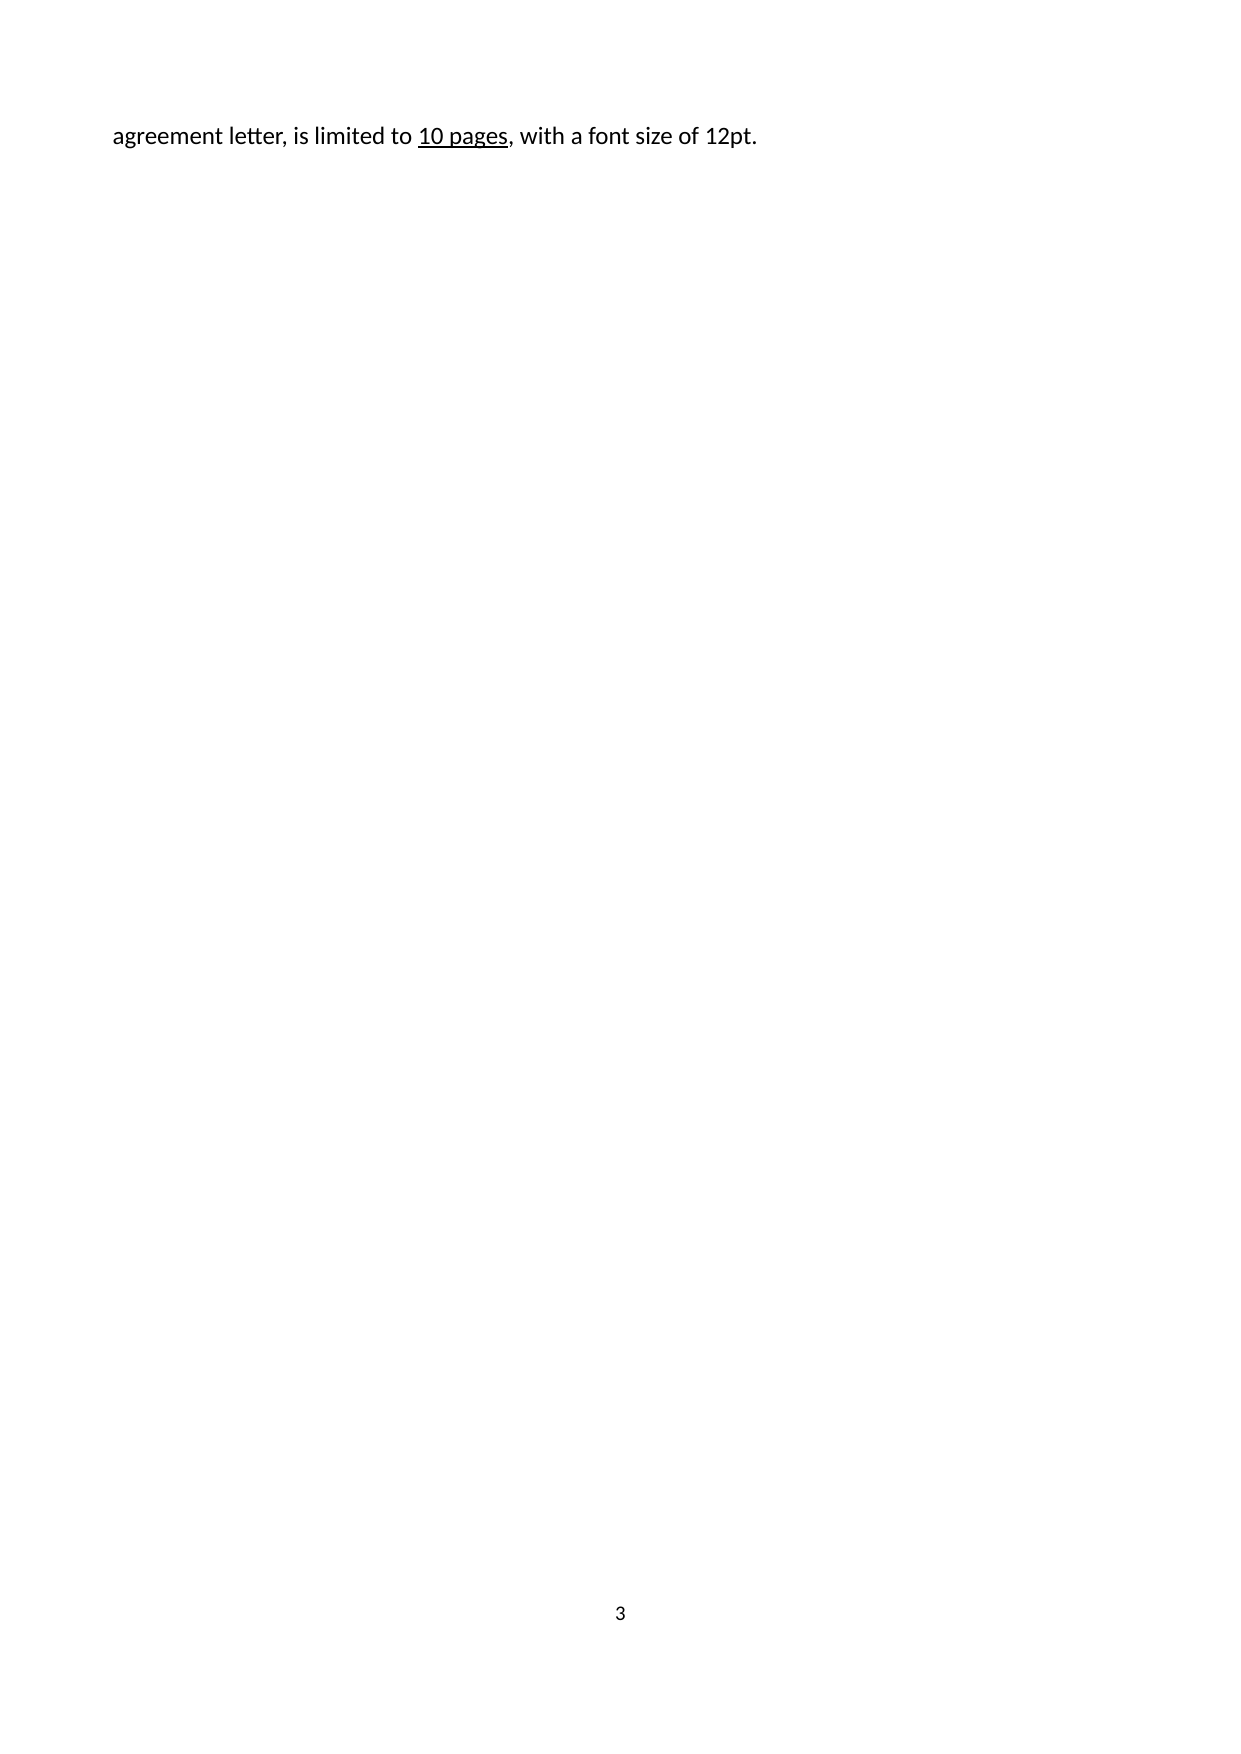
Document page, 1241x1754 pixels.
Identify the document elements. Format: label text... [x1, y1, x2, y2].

text agreement letter, is limited to 10 pages, with a font size of 12pt. [112, 94, 1128, 157]
